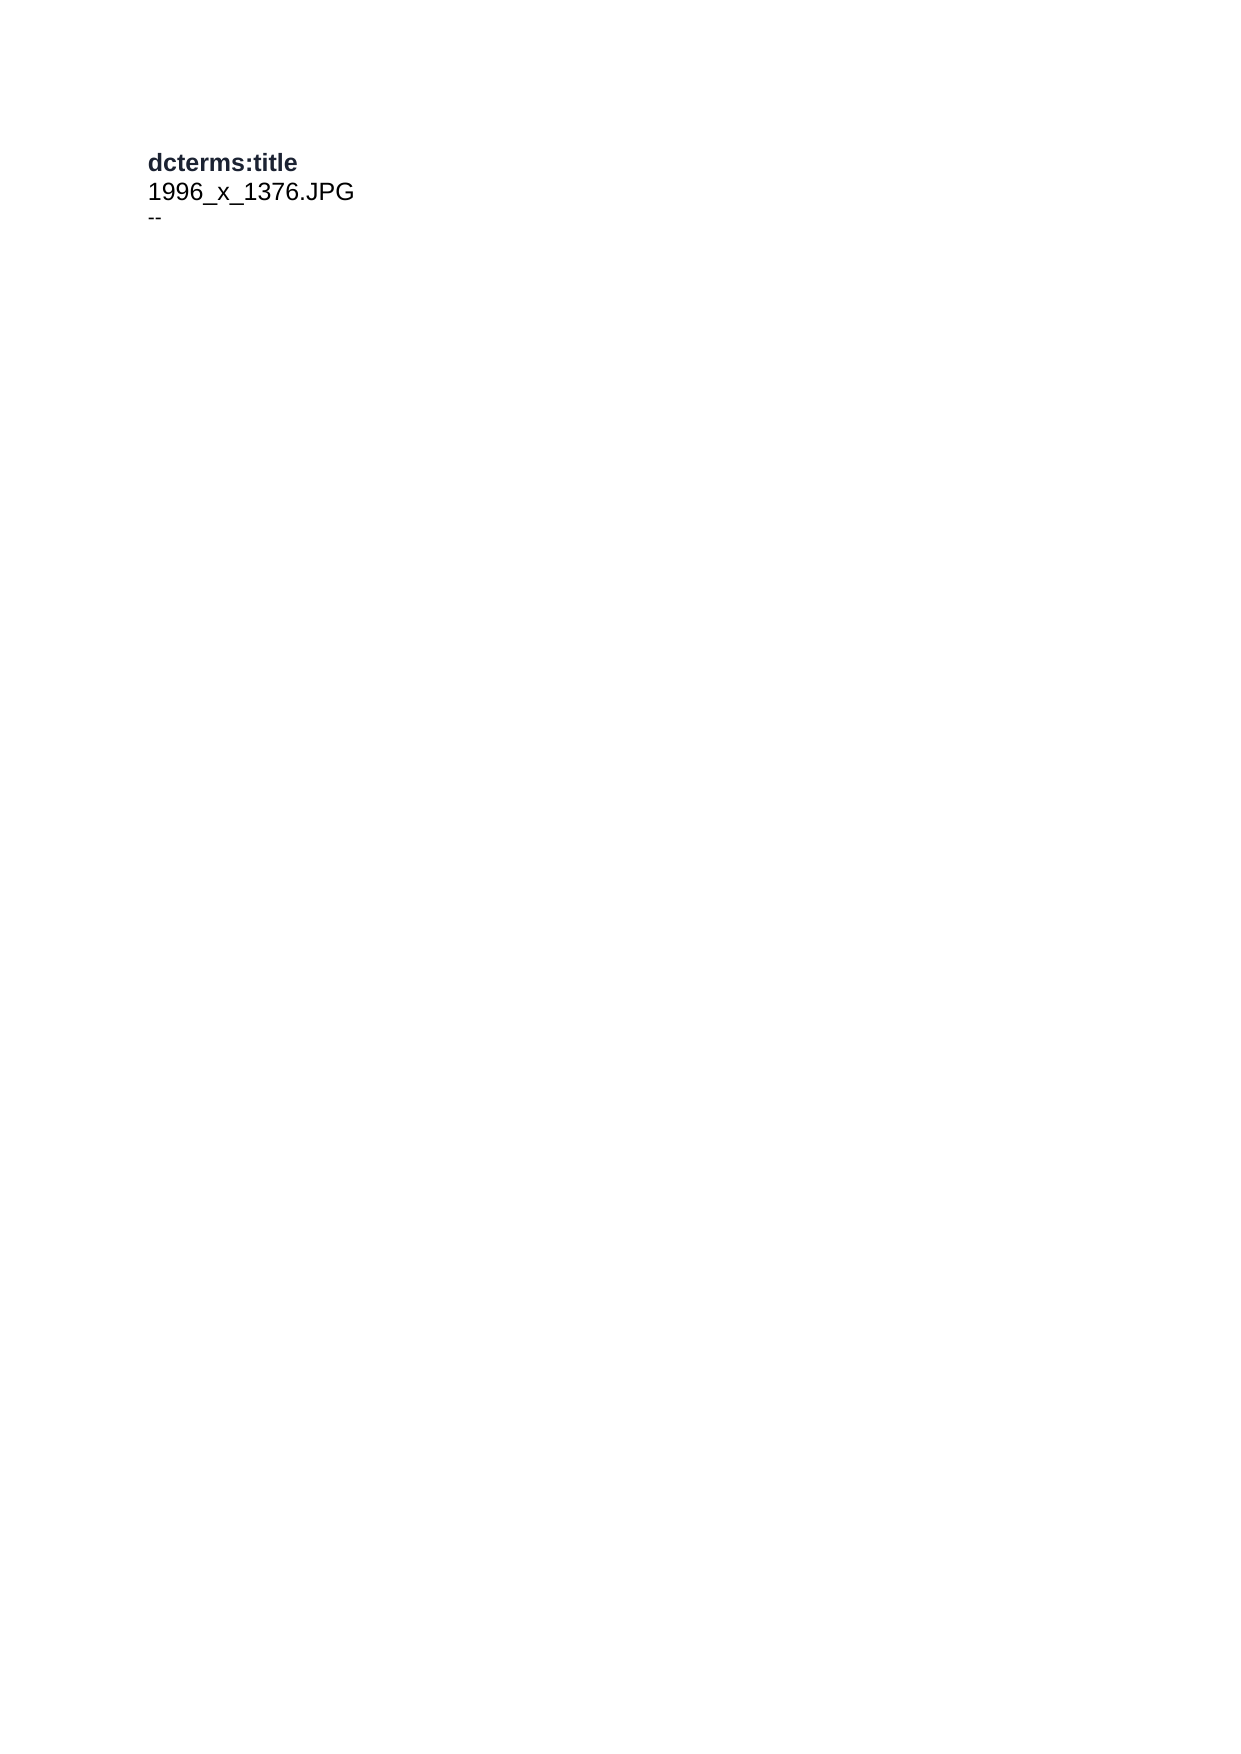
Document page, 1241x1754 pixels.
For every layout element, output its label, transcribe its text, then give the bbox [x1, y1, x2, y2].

text 1996_x_1376.JPG [148, 176, 1092, 205]
text -- [148, 205, 1092, 229]
text dcterms:title [148, 148, 1092, 176]
